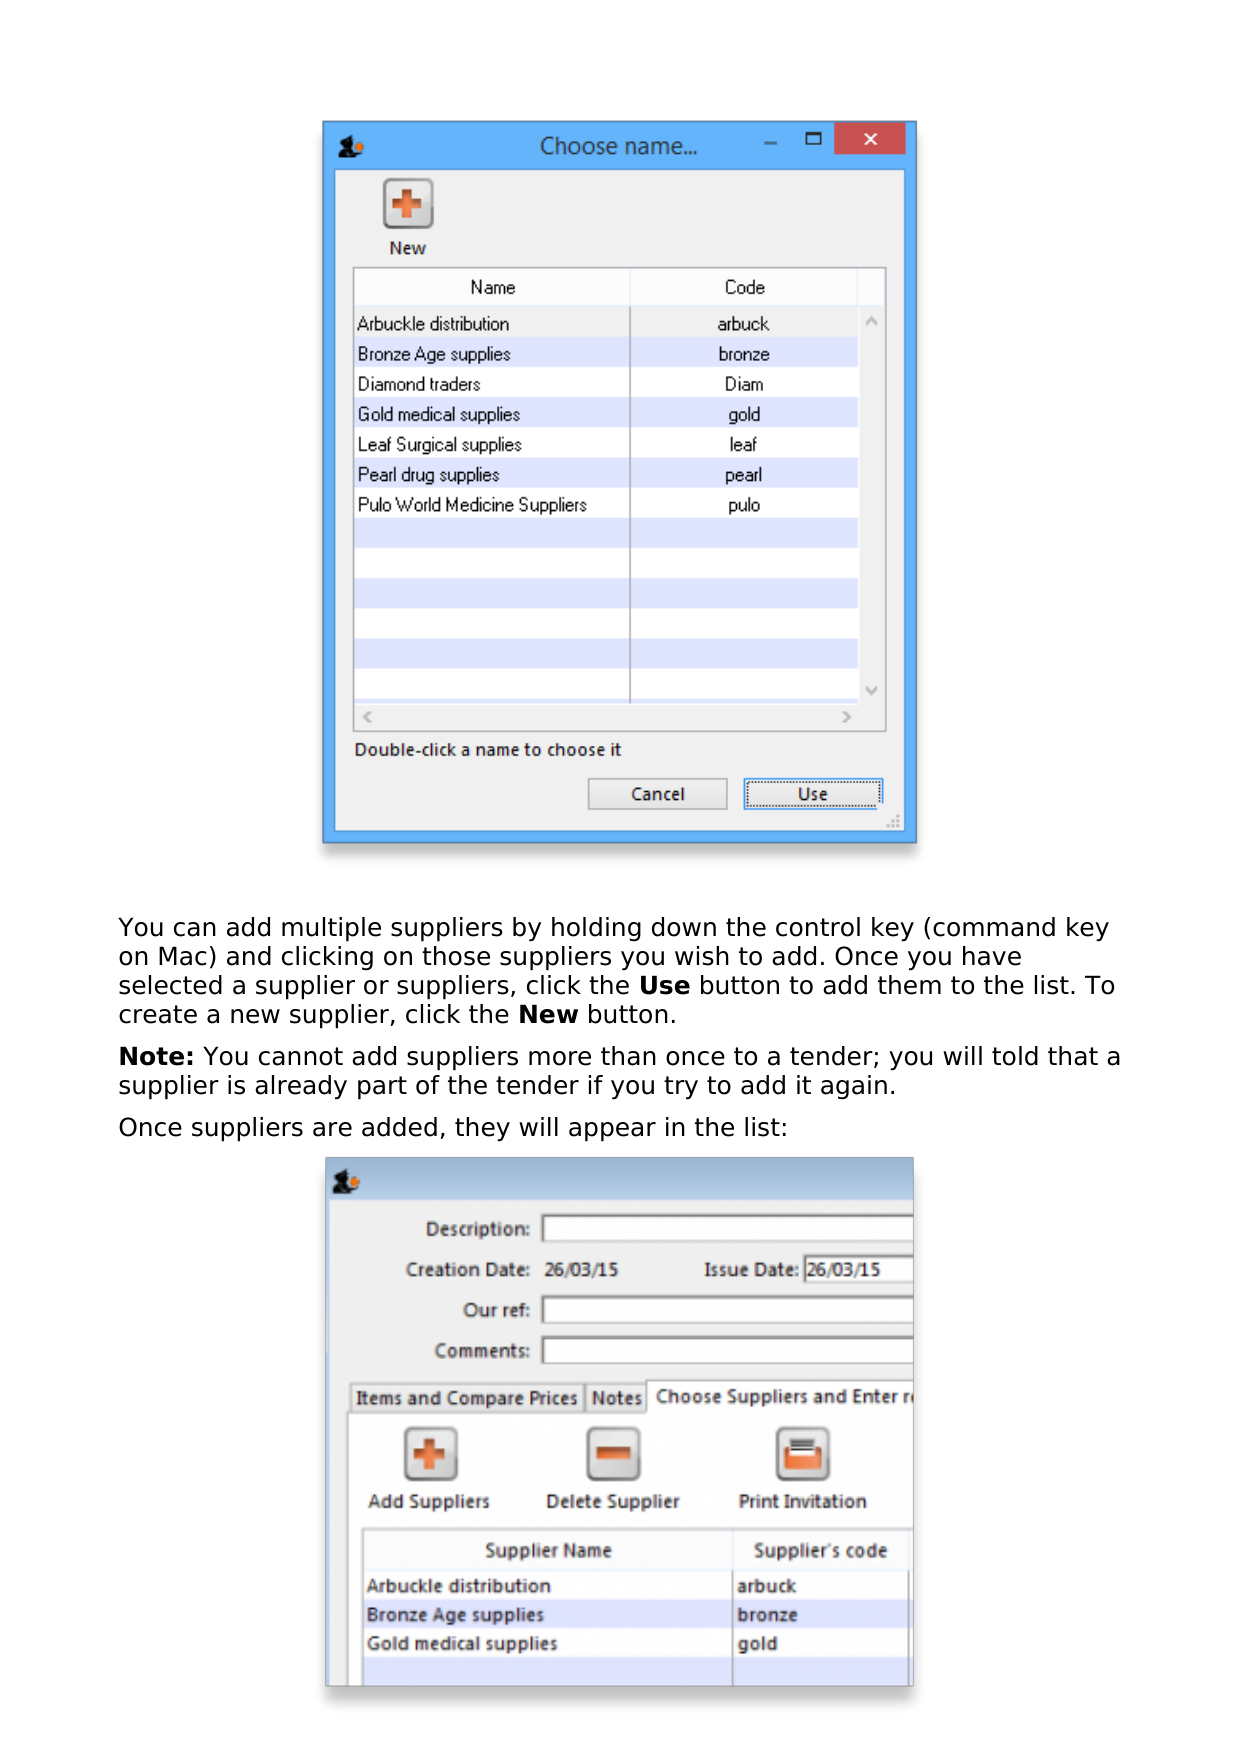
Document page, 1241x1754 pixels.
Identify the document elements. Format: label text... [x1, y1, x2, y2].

picture [307, 1155, 933, 1721]
picture [307, 118, 933, 872]
text Once suppliers are added, they will appear in the list: [118, 1113, 1122, 1142]
text Note: You cannot add suppliers more than once to a tender; you will told that a supplier is already part of the tender if you try to add it again. [118, 1042, 1122, 1101]
text You can add multiple suppliers by holding down the control key (command key on Mac) and clicking on those suppliers you wish to add. Once you have selected a supplier or suppliers, click the Use button to add them to the list. To create a new supplier, click the New button. [118, 913, 1122, 1030]
